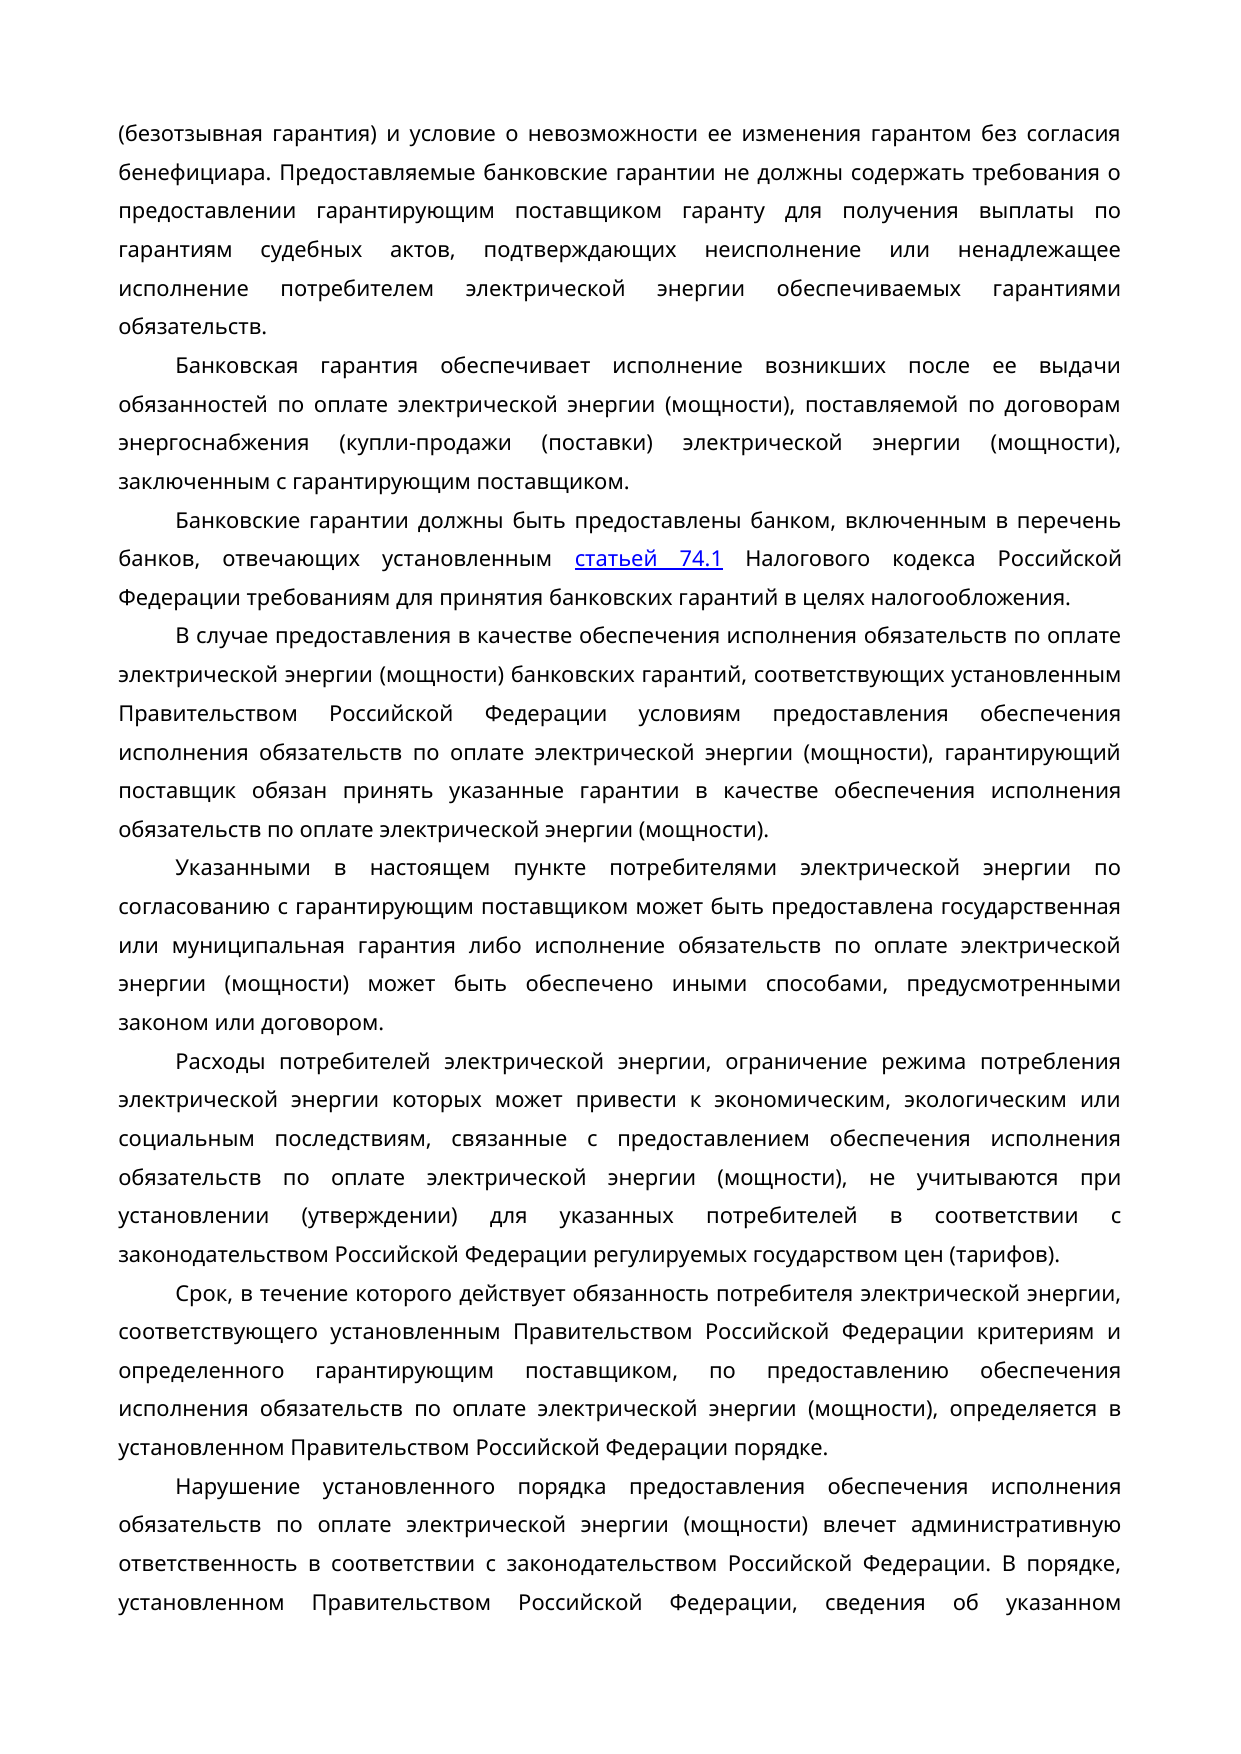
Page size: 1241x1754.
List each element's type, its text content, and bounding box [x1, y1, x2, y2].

text Банковская гарантия обеспечивает исполнение возникших после ее выдачи обязанностей по оплате электрической энергии (мощности), поставляемой по договорам энергоснабжения (купли-продажи (поставки) электрической энергии (мощности), заключенным с гарантирующим поставщиком. [118, 350, 1122, 496]
text В случае предоставления в качестве обеспечения исполнения обязательств по оплате электрической энергии (мощности) банковских гарантий, соответствующих установленным Правительством Российской Федерации условиям предоставления обеспечения исполнения обязательств по оплате электрической энергии (мощности), гарантирующий поставщик обязан принять указанные гарантии в качестве обеспечения исполнения обязательств по оплате электрической энергии (мощности). [118, 621, 1122, 843]
text Банковские гарантии должны быть предоставлены банком, включенным в перечень банков, отвечающих установленным статьей 74.1 Налогового кодекса Российской Федерации требованиям для принятия банковских гарантий в целях налогообложения. [118, 504, 1122, 612]
text Срок, в течение которого действует обязанность потребителя электрической энергии, соответствующего установленным Правительством Российской Федерации критериям и определенного гарантирующим поставщиком, по предоставлению обеспечения исполнения обязательств по оплате электрической энергии (мощности), определяется в установленном Правительством Российской Федерации порядке. [118, 1277, 1122, 1462]
text (безотзывная гарантия) и условие о невозможности ее изменения гарантом без согласия бенефициара. Предоставляемые банковские гарантии не должны содержать требования о предоставлении гарантирующим поставщиком гаранту для получения выплаты по гарантиям судебных актов, подтверждающих неисполнение или ненадлежащее исполнение потребителем электрической энергии обеспечиваемых гарантиями обязательств. [118, 118, 1122, 341]
text Указанными в настоящем пункте потребителями электрической энергии по согласованию с гарантирующим поставщиком может быть предоставлена государственная или муниципальная гарантия либо исполнение обязательств по оплате электрической энергии (мощности) может быть обеспечено иными способами, предусмотренными законом или договором. [118, 852, 1122, 1037]
text Нарушение установленного порядка предоставления обеспечения исполнения обязательств по оплате электрической энергии (мощности) влечет административную ответственность в соответствии с законодательством Российской Федерации. В порядке, установленном Правительством Российской Федерации, сведения об указанном [118, 1471, 1122, 1616]
text Расходы потребителей электрической энергии, ограничение режима потребления электрической энергии которых может привести к экономическим, экологическим или социальным последствиям, связанные с предоставлением обеспечения исполнения обязательств по оплате электрической энергии (мощности), не учитываются при установлении (утверждении) для указанных потребителей в соответствии с законодательством Российской Федерации регулируемых государством цен (тарифов). [118, 1046, 1122, 1269]
